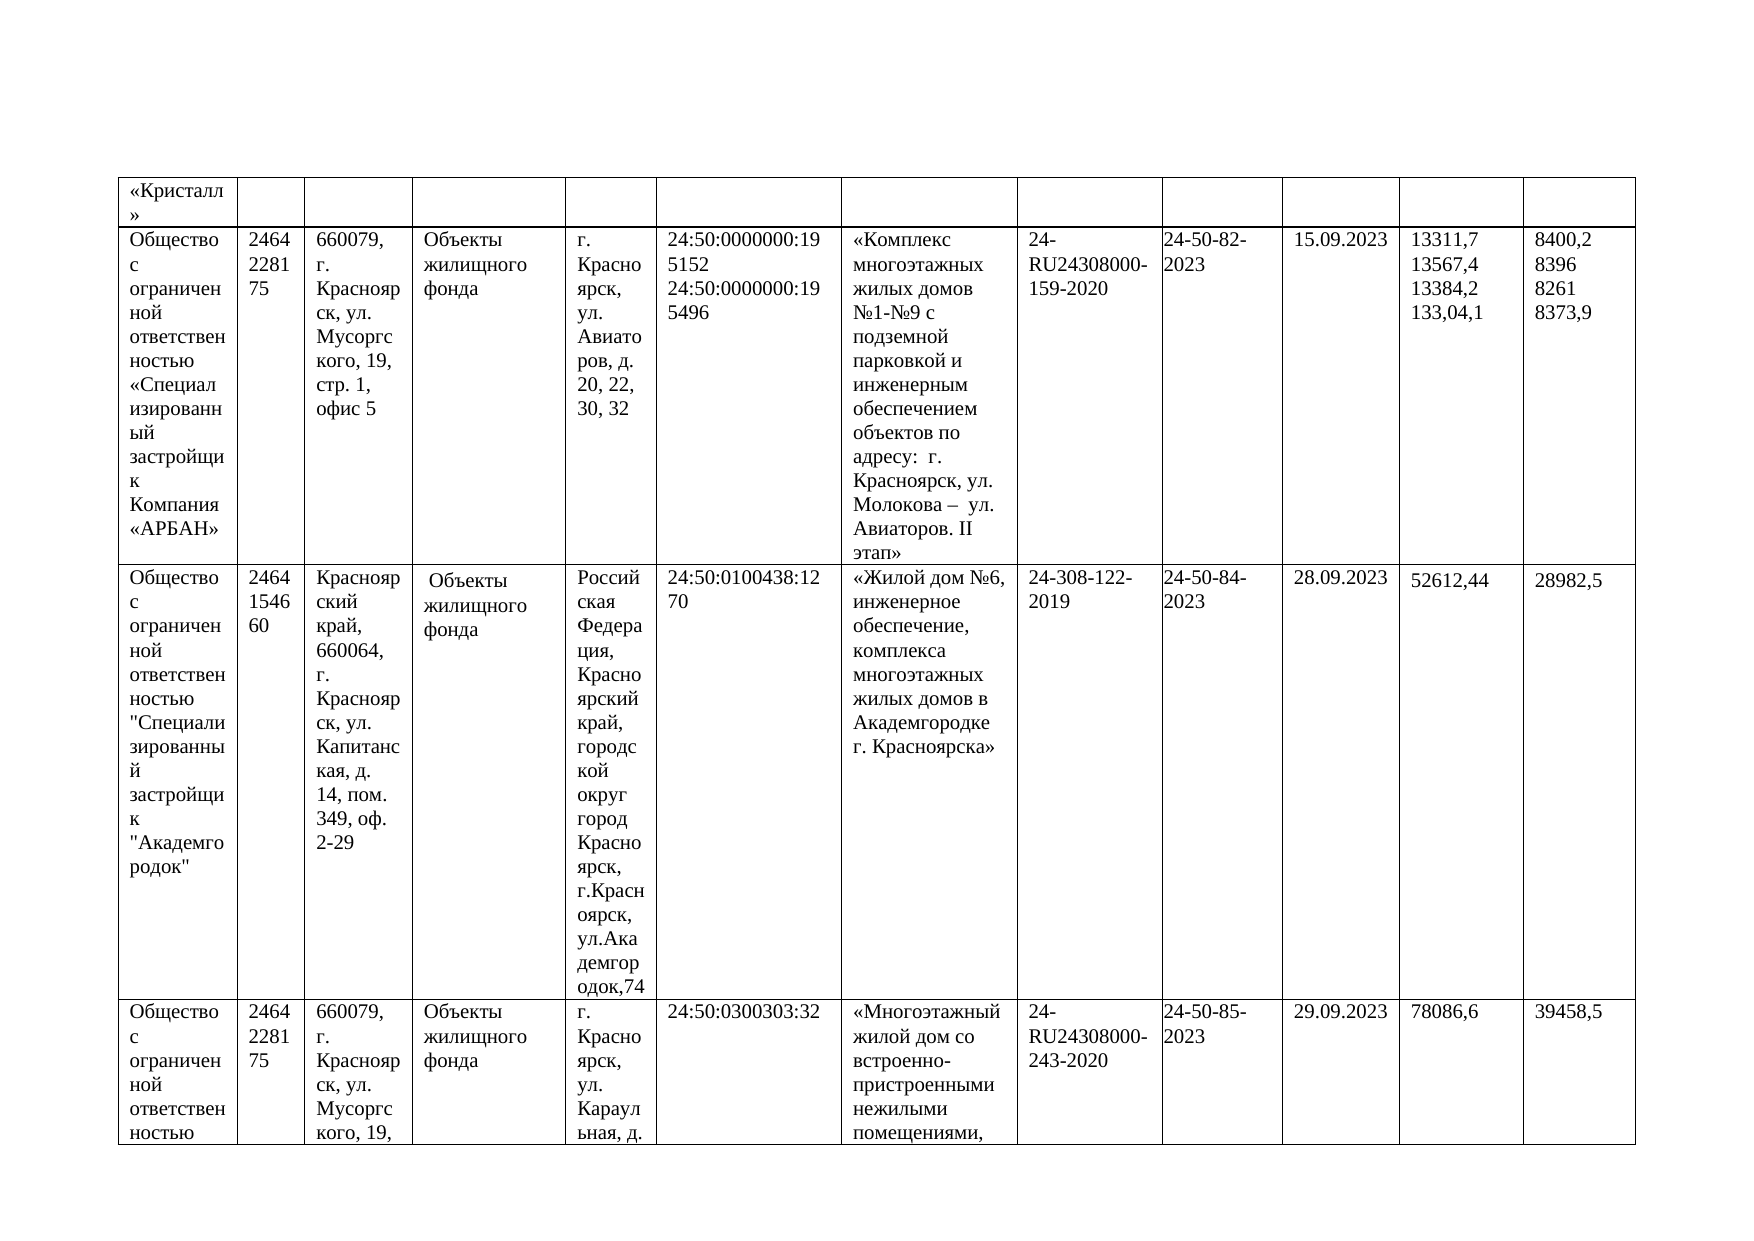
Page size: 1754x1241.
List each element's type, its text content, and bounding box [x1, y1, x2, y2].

table_cell [566, 178, 656, 226]
table_cell 8400,2 8396 8261 8373,9 [1524, 228, 1635, 564]
table_cell Объекты жилищного фонда [413, 1000, 565, 1144]
table_cell [413, 178, 565, 226]
table_cell г. Красноярск, ул. Авиаторов, д. 20, 22, 30, 32 [566, 228, 656, 564]
table_cell Красноярский край, 660064, г. Красноярск, ул. Капитанская, д. 14, пом. 349, оф. 2-29 [305, 565, 412, 998]
table_cell 2464228175 [238, 228, 304, 564]
table_cell 24:50:0300303:32 [657, 1000, 841, 1144]
table_cell 28982,5 [1524, 565, 1635, 998]
table_cell 24-50-84-2023 [1163, 565, 1282, 998]
table_cell Общество с ограниченной ответственностью [119, 1000, 237, 1144]
table_cell 29.09.2023 [1283, 1000, 1399, 1144]
table_cell 2464154660 [238, 565, 304, 998]
table_cell 24-50-85-2023 [1163, 1000, 1282, 1144]
table_cell «Кристалл» [119, 178, 237, 226]
table_cell 28.09.2023 [1283, 565, 1399, 998]
table_cell Объекты жилищного фонда [413, 228, 565, 564]
table_cell [1018, 178, 1162, 226]
table_cell Российская Федерация, Красноярский край, городской округ город Красноярск, г.Красноярск, ул.Академгородок,74 [566, 565, 656, 998]
table_cell 24:50:0100438:1270 [657, 565, 841, 998]
table_cell Объекты жилищного фонда [413, 565, 565, 998]
table_cell «Многоэтажный жилой дом со встроенно-пристроенными нежилыми помещениями, [842, 1000, 1017, 1144]
table_cell 15.09.2023 [1283, 228, 1399, 564]
table_cell [1283, 178, 1399, 226]
table_cell 78086,6 [1400, 1000, 1523, 1144]
table_cell 24-RU24308000-243-2020 [1018, 1000, 1162, 1144]
table_cell 660079, г. Красноярск, ул. Мусоргского, 19, стр. 1, офис 5 [305, 228, 412, 564]
table_cell 24-RU24308000-159-2020 [1018, 228, 1162, 564]
table_cell [305, 178, 412, 226]
table_cell Общество с ограниченной ответственностью "Специализированный застройщик "Академгородок" [119, 565, 237, 998]
table_cell [1524, 178, 1635, 226]
table_cell г. Красноярск, ул. Караульная, д. [566, 1000, 656, 1144]
table_cell [1163, 178, 1282, 226]
table_cell [657, 178, 841, 226]
table_cell «Комплекс многоэтажных жилых домов №1-№9 с подземной парковкой и инженерным обеспечением объектов по адресу: г. Красноярск, ул. Молокова – ул. Авиаторов. II этап» [842, 228, 1017, 564]
table_cell [238, 178, 304, 226]
table_cell 24:50:0000000:195152 24:50:0000000:195496 [657, 228, 841, 564]
table_cell 13311,7 13567,4 13384,2 133,04,1 [1400, 228, 1523, 564]
table_cell 52612,44 [1400, 565, 1523, 998]
table_cell Общество с ограниченной ответственностью «Специализированный застройщик Компания «АРБАН» [119, 228, 237, 564]
table_cell «Жилой дом №6, инженерное обеспечение, комплекса многоэтажных жилых домов в Академгородке г. Красноярска» [842, 565, 1017, 998]
table_cell [1400, 178, 1523, 226]
table_cell 39458,5 [1524, 1000, 1635, 1144]
table_cell 2464228175 [238, 1000, 304, 1144]
table_cell [842, 178, 1017, 226]
table_cell 24-50-82-2023 [1163, 228, 1282, 564]
table_cell 660079, г. Красноярск, ул. Мусоргского, 19, [305, 1000, 412, 1144]
table_cell 24-308-122-2019 [1018, 565, 1162, 998]
